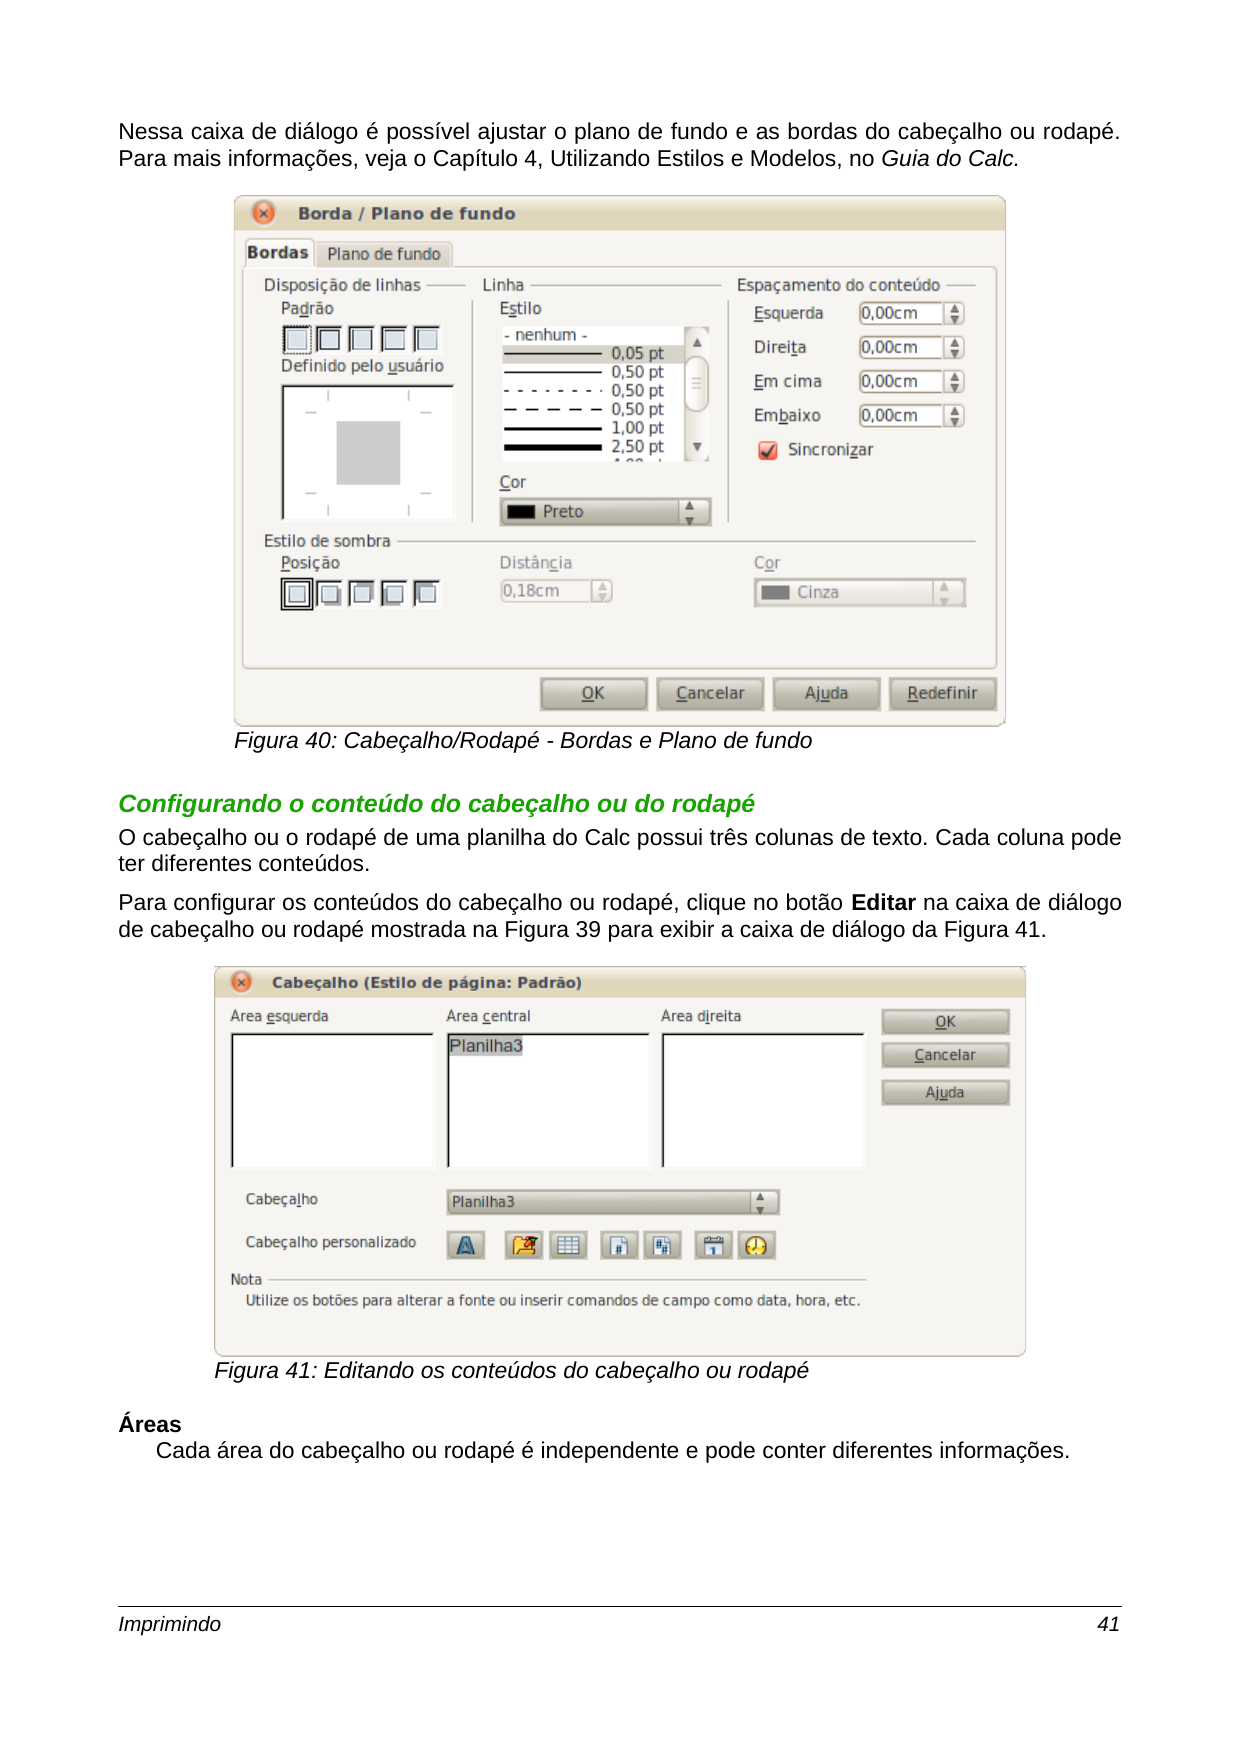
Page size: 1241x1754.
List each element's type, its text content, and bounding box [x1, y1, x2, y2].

text Figura : Editando os conteúdos do cabeçalho ou rodapé [214, 1357, 1026, 1383]
subtitle Configurando o conteúdo do cabeçalho ou do rodapé [118, 789, 1122, 817]
text Cada área do cabeçalho ou rodapé é independente e pode conter diferentes informações. [156, 1437, 1122, 1464]
text Figura : Cabeçalho/Rodapé - Bordas e Plano de fundo [234, 727, 1006, 753]
picture [233, 195, 1007, 727]
text Nessa caixa de diálogo é possível ajustar o plano de fundo e as bordas do cabeçalho ou rodapé. Para mais informações, veja o Capítulo 4, Utilizando Estilos e Modelos, no Guia do Calc. [118, 118, 1122, 171]
text Áreas [118, 1411, 1122, 1437]
picture [214, 966, 1027, 1357]
text O cabeçalho ou o rodapé de uma planilha do Calc possui três colunas de texto. Cada coluna pode ter diferentes conteúdos. [118, 824, 1122, 877]
text Para configurar os conteúdos do cabeçalho ou rodapé, clique no botão Editar na caixa de diálogo de cabeçalho ou rodapé mostrada na para exibir a caixa de diálogo da . [118, 889, 1122, 942]
